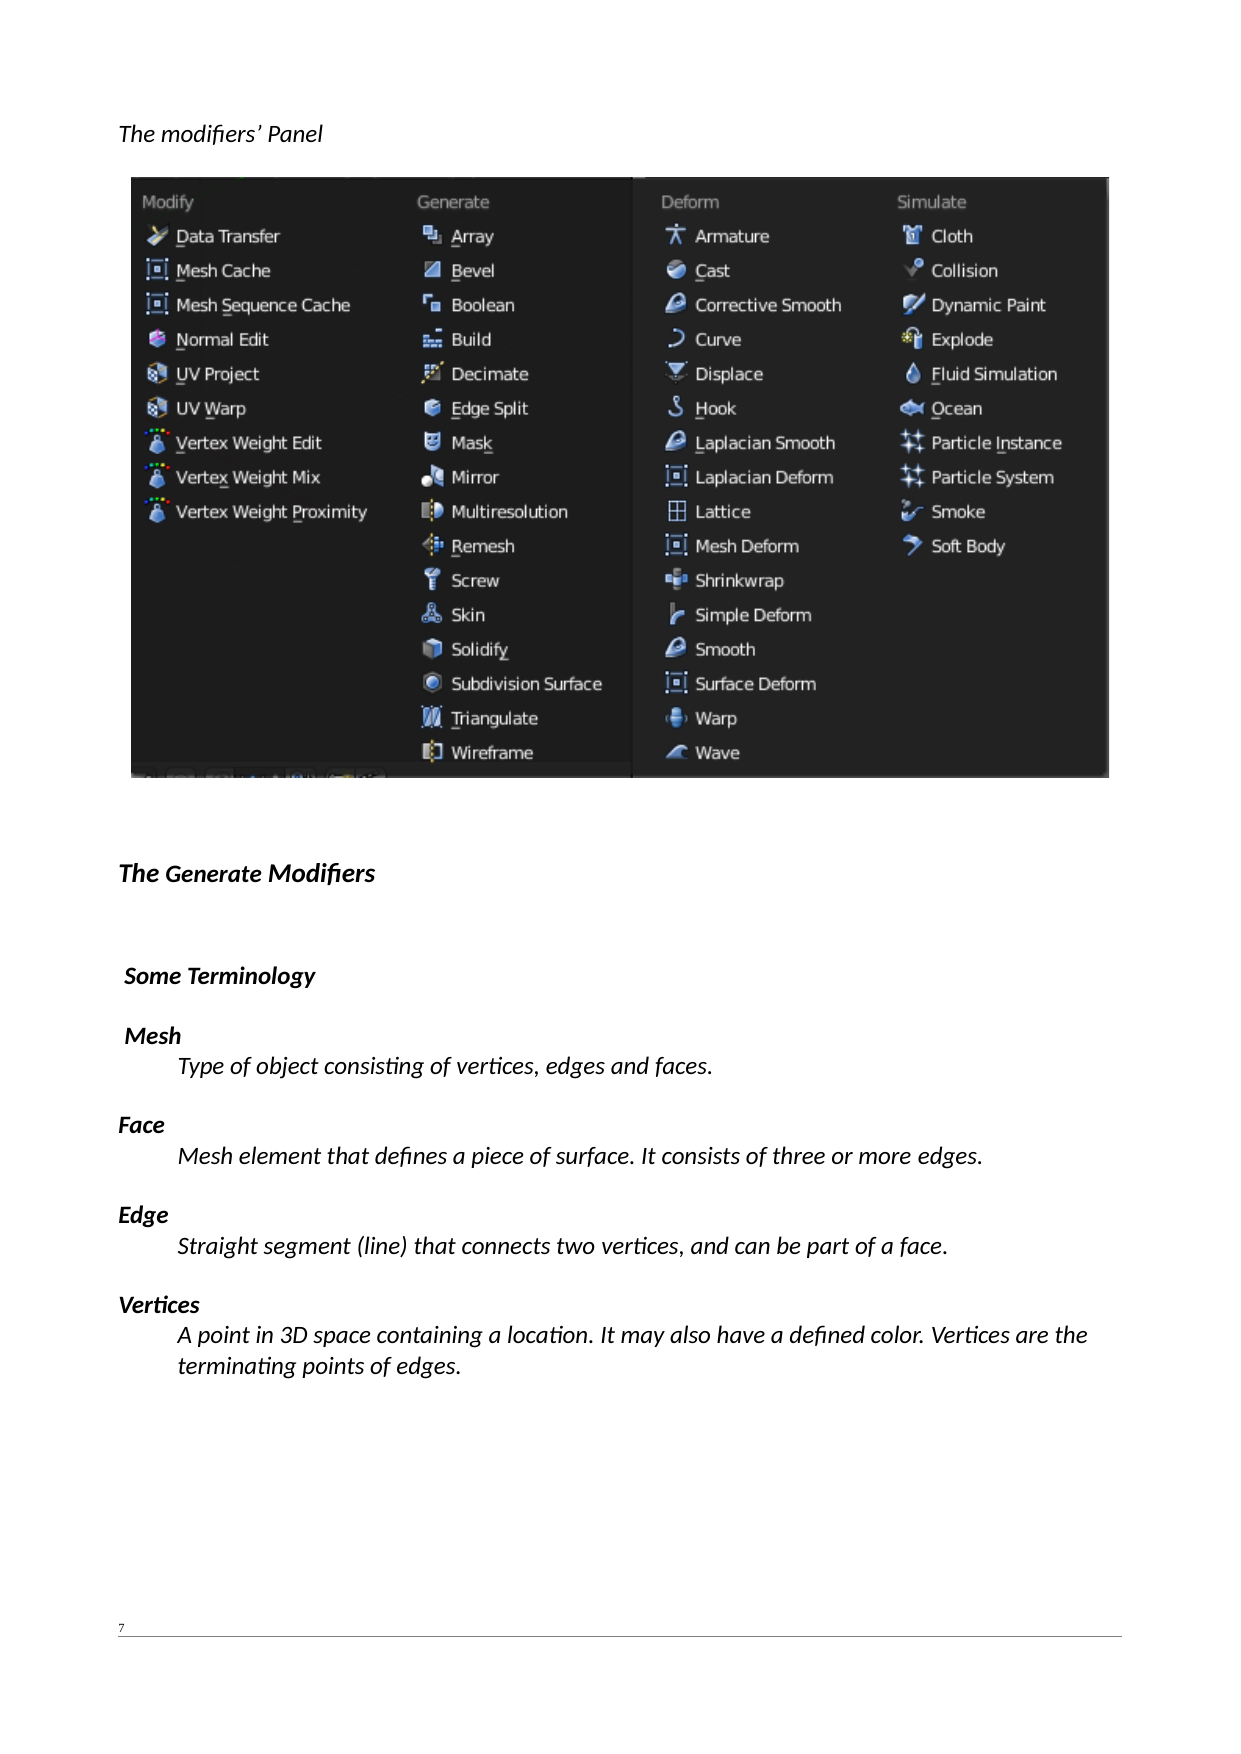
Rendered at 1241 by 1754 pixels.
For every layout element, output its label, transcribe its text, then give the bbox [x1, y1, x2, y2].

list Some Terminology [124, 961, 1122, 991]
list Type of object consisting of vertices, edges and faces. [177, 1050, 1122, 1081]
subtitle Mesh [124, 1020, 1122, 1050]
list Mesh element that defines a piece of surface. It consists of three or more edges. [177, 1140, 1122, 1171]
list A point in 3D space containing a location. It may also have a defined color. Vertices are the terminating points of edges. [177, 1320, 1122, 1381]
picture [131, 177, 1110, 778]
subtitle Vertices [118, 1289, 1122, 1320]
list Straight segment (line) that connects two vertices, and can be part of a face. [177, 1230, 1122, 1260]
subtitle Edge [118, 1199, 1122, 1230]
text The modifiers’ Panel [118, 118, 1122, 149]
subtitle Face [118, 1109, 1122, 1140]
subtitle The Generate Modifiers [118, 856, 1122, 889]
